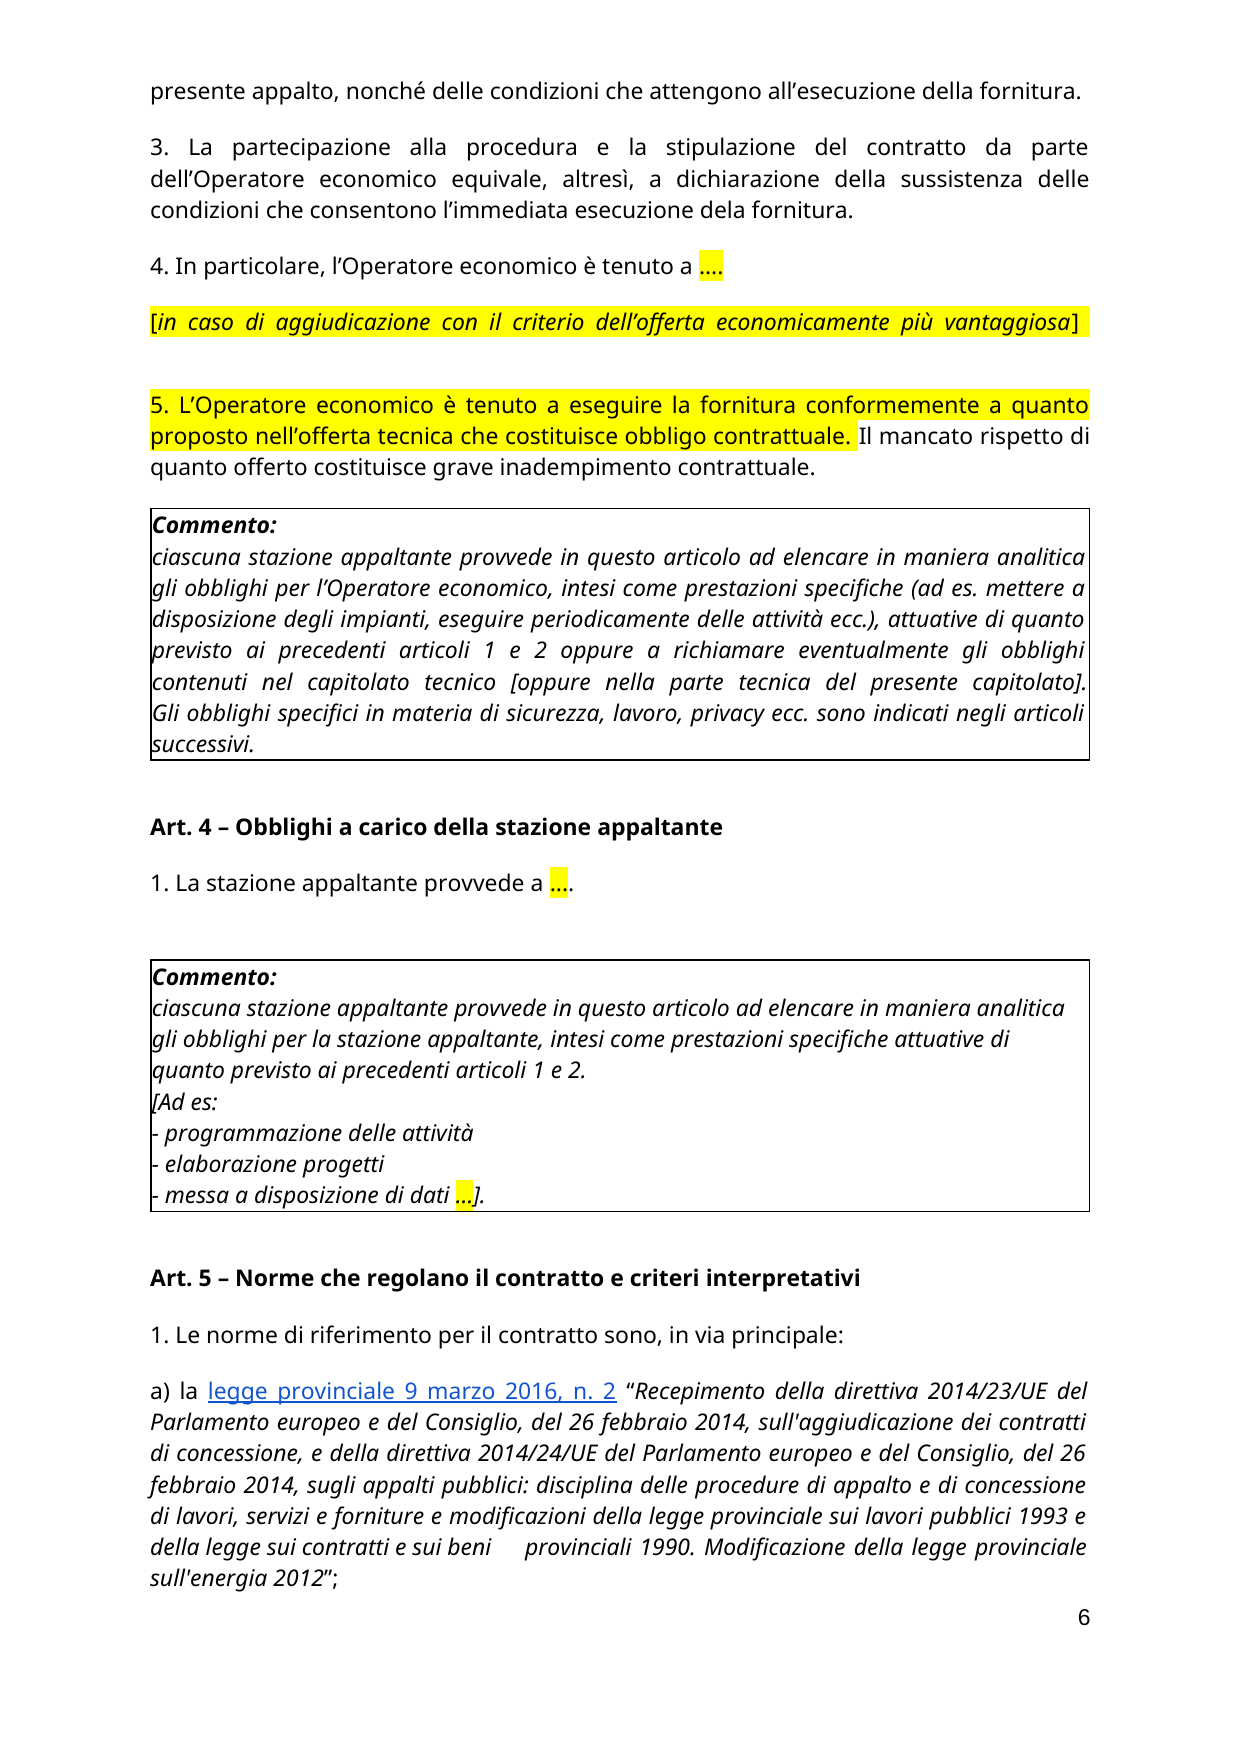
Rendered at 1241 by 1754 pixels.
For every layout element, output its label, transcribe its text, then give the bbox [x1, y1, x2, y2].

text Commento: ciascuna stazione appaltante provvede in questo articolo ad elencare in maniera analitica gli obblighi per l’Operatore economico, intesi come prestazioni specifiche (ad es. mettere a disposizione degli impianti, eseguire periodicamente delle attività ecc.), attuative di quanto previsto ai precedenti articoli 1 e 2 oppure a richiamare eventualmente gli obblighi contenuti nel capitolato tecnico [oppure nella parte tecnica del presente capitolato]. Gli obblighi specifici in materia di sicurezza, lavoro, privacy ecc. sono indicati negli articoli successivi. [152, 509, 1089, 759]
subtitle Art. 5 – Norme che regolano il contratto e criteri interpretativi [150, 1262, 1090, 1293]
text 4. In particolare, l’Operatore economico è tenuto a …. [150, 250, 1090, 281]
text [in caso di aggiudicazione con il criterio dell’offerta economicamente più vantaggiosa] [150, 306, 1090, 364]
text 5. L’Operatore economico è tenuto a eseguire la fornitura conformemente a quanto proposto nell’offerta tecnica che costituisce obbligo contrattuale. Il mancato rispetto di quanto offerto costituisce grave inadempimento contrattuale. [150, 389, 1090, 483]
text 1. Le norme di riferimento per il contratto sono, in via principale: [150, 1318, 1090, 1350]
subtitle Art. 4 – Obblighi a carico della stazione appaltante [150, 811, 1090, 842]
text 1. La stazione appaltante provvede a .... [150, 867, 1090, 898]
text a) la legge provinciale 9 marzo 2016, n. 2 “Recepimento della direttiva 2014/23/UE del Parlamento europeo e del Consiglio, del 26 febbraio 2014, sull'aggiudicazione dei contratti di concessione, e della direttiva 2014/24/UE del Parlamento europeo e del Consiglio, del 26 febbraio 2014, sugli appalti pubblici: disciplina delle procedure di appalto e di concessione di lavori, servizi e forniture e modificazioni della legge provinciale sui lavori pubblici 1993 e della legge sui contratti e sui beni provinciali 1990. Modificazione della legge provinciale sull'energia 2012”; [150, 1375, 1090, 1593]
text presente appalto, nonché delle condizioni che attengono all’esecuzione della fornitura. [150, 75, 1090, 106]
text Commento: ciascuna stazione appaltante provvede in questo articolo ad elencare in maniera analitica gli obblighi per la stazione appaltante, intesi come prestazioni specifiche attuative di quanto previsto ai precedenti articoli 1 e 2. [Ad es: - programmazione delle attività - elaborazione progetti - messa a disposizione di dati …]. [152, 961, 1089, 1211]
text 3. La partecipazione alla procedura e la stipulazione del contratto da parte dell’Operatore economico equivale, altresì, a dichiarazione della sussistenza delle condizioni che consentono l’immediata esecuzione dela fornitura. [150, 131, 1090, 225]
